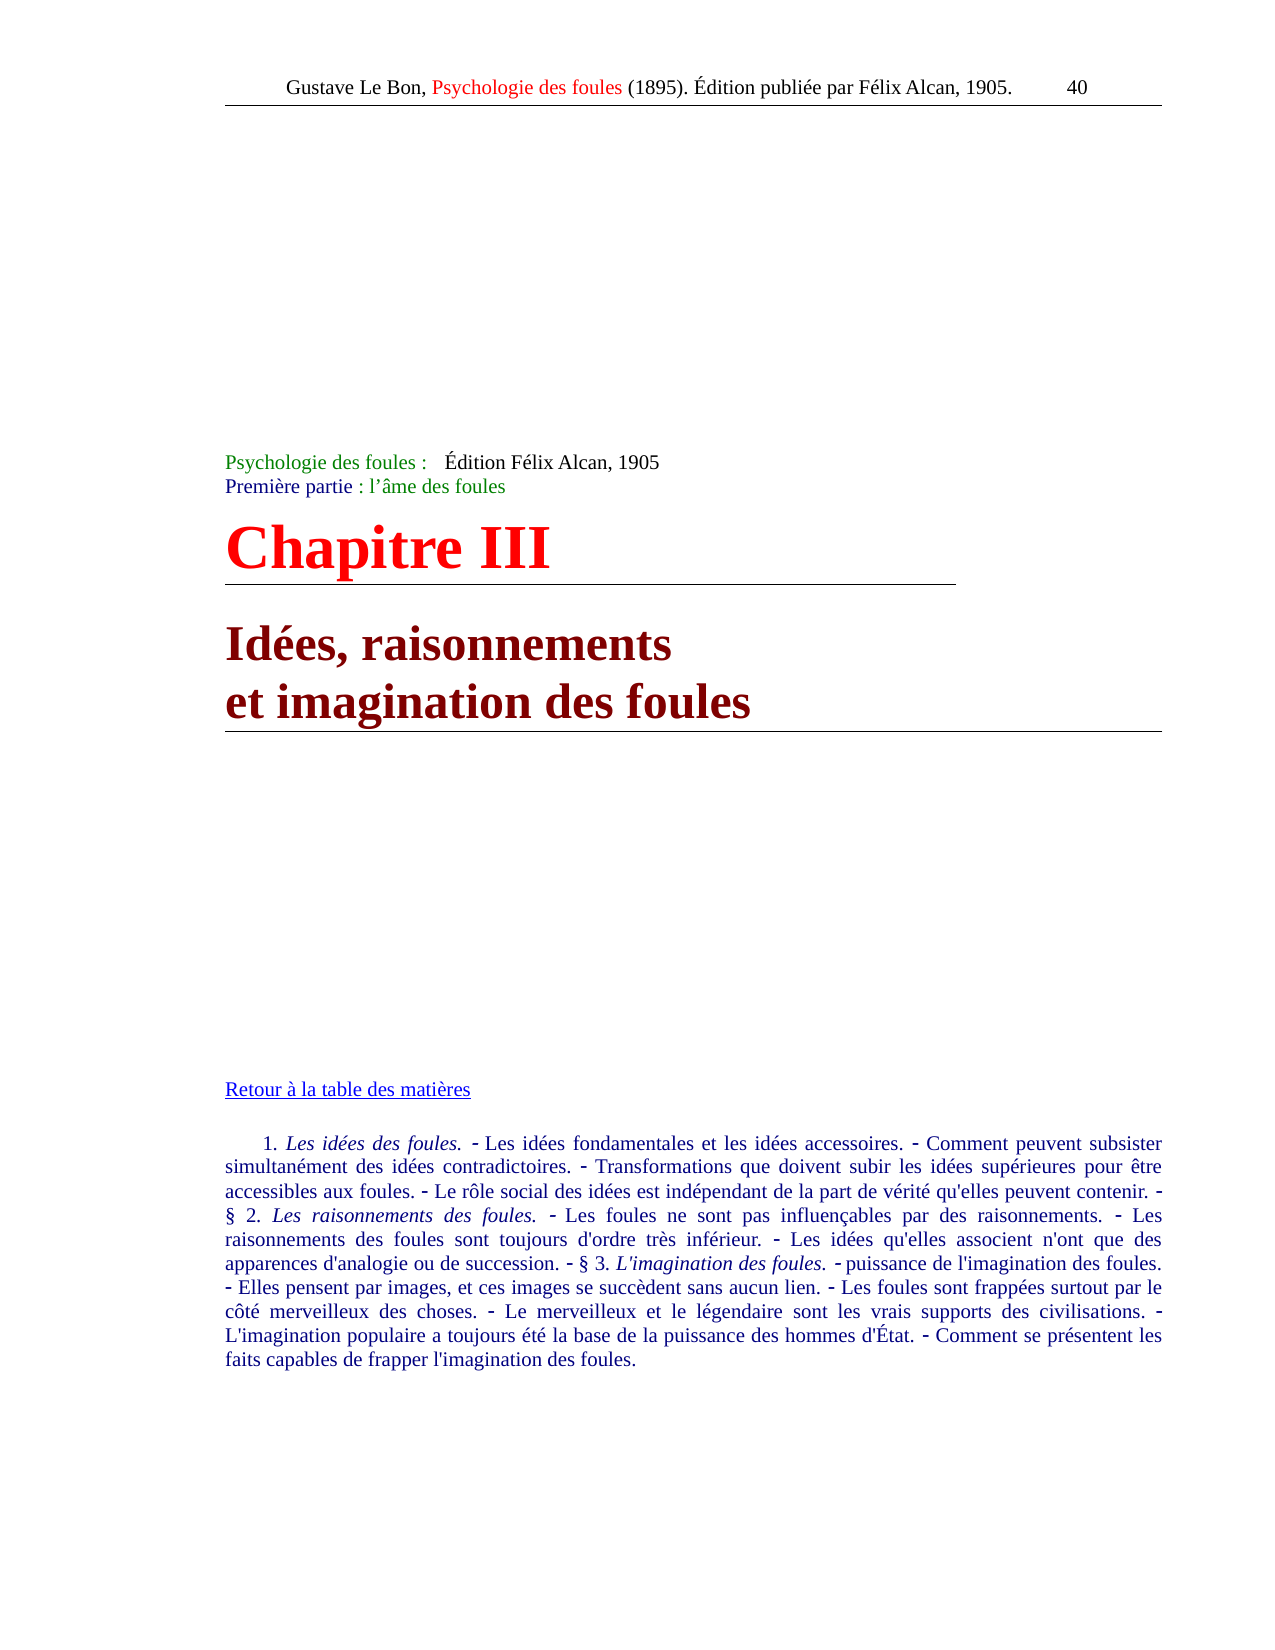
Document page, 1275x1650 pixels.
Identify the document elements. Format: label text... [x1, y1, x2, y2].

text Chapitre III [225, 510, 956, 584]
text Idées, raisonnements et imagination des foules [225, 614, 1162, 731]
text 1. Les idées des foules. - Les idées fondamentales et les idées accessoires. - Comment peuvent subsister simultanément des idées contradictoires. - Transformations que doivent subir les idées supérieures pour être accessibles aux foules. - Le rôle social des idées est indépendant de la part de vérité qu'elles peuvent contenir. - § 2. Les raisonnements des foules. - Les foules ne sont pas influençables par des raisonnements. - Les raisonnements des foules sont toujours d'ordre très inférieur. - Les idées qu'elles associent n'ont que des apparences d'analogie ou de succession. - § 3. L'imagination des foules. - puissance de l'imagination des foules. - Elles pensent par images, et ces images se succèdent sans aucun lien. - Les foules sont frappées surtout par le côté merveilleux des choses. - Le merveil­leux et le légendaire sont les vrais supports des civilisa­tions. - L'imagination populaire a toujours été la base de la puissance des hommes d'État. - Comment se présentent les faits capables de frapper l'imagination des foules. [225, 1130, 1162, 1371]
text Psychologie des foules : Édition Félix Alcan, 1905 Première partie : l’âme des foules [225, 449, 1162, 498]
text Retour à la table des matières [225, 1077, 1153, 1101]
